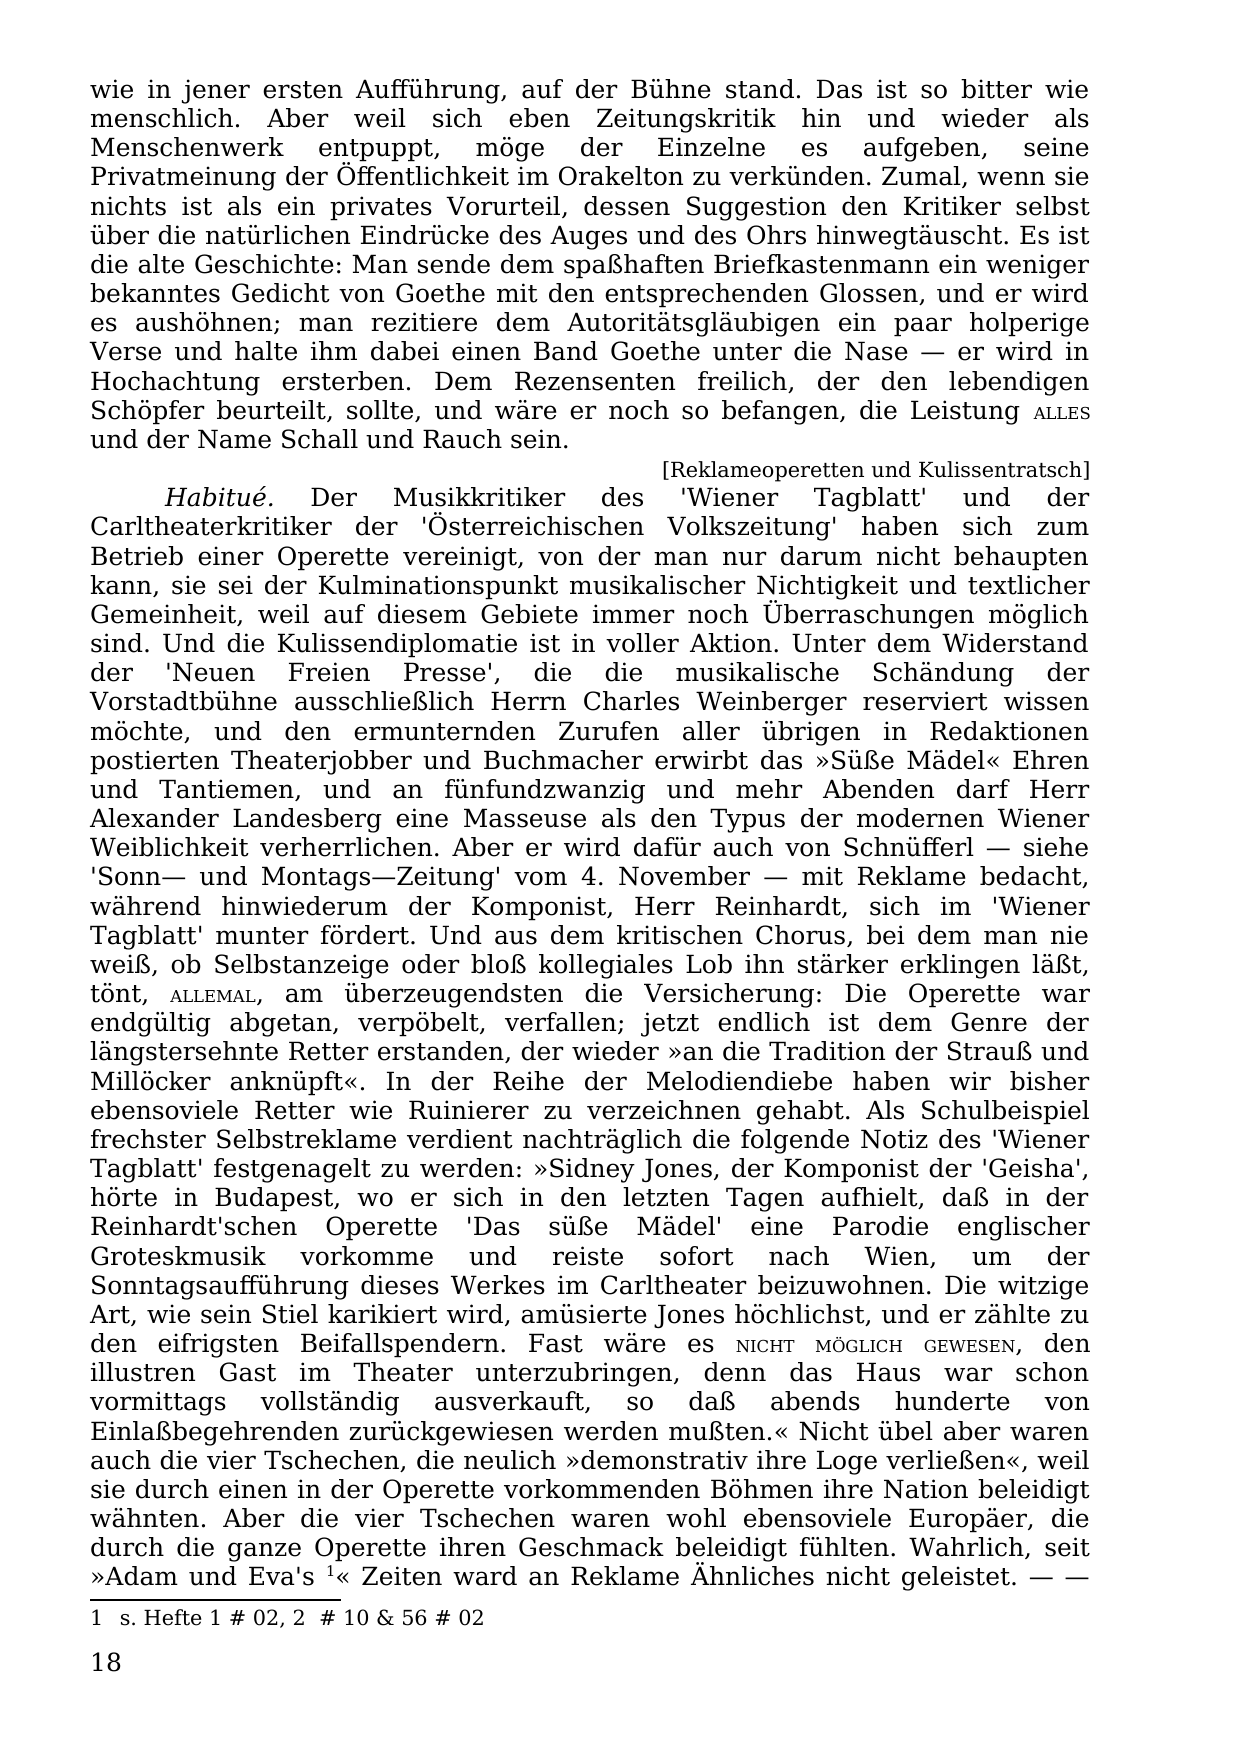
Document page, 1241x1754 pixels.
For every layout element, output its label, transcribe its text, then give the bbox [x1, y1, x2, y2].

text [Reklameoperetten und Kulissentratsch] [240, 454, 1091, 482]
text Habitué. Der Musikkritiker des 'Wiener Tagblatt' und der Carltheaterkritiker der 'Österreichischen Volkszeitung' haben sich zum Betrieb einer Operette vereinigt, von der man nur darum nicht behaupten kann, sie sei der Kulminationspunkt musikalischer Nichtigkeit und textlicher Gemeinheit, weil auf diesem Gebiete immer noch Überraschungen möglich sind. Und die Kulissendiplomatie ist in voller Aktion. Unter dem Widerstand der 'Neuen Freien Presse', die die musikalische Schändung der Vorstadtbühne ausschließlich Herrn Charles Weinberger reserviert wissen möchte, und den ermunternden Zurufen aller übrigen in Redaktionen postierten Theaterjobber und Buchmacher erwirbt das »Süße Mädel« Ehren und Tantiemen, und an fünfundzwanzig und mehr Abenden darf Herr Alexander Landesberg eine Masseuse als den Typus der modernen Wiener Weiblichkeit verherrlichen. Aber er wird dafür auch von Schnüfferl — siehe 'Sonn— und Montags—Zeitung' vom 4. November — mit Reklame bedacht, während hinwiederum der Komponist, Herr Reinhardt, sich im 'Wiener Tagblatt' munter fördert. Und aus dem kritischen Chorus, bei dem man nie weiß, ob Selbstanzeige oder bloß kollegiales Lob ihn stärker erklingen läßt, tönt, allemal, am überzeugendsten die Versicherung: Die Operette war endgültig abgetan, verpöbelt, verfallen; jetzt endlich ist dem Genre der längstersehnte Retter erstanden, der wieder »an die Tradition der Strauß und Millöcker anknüpft«. In der Reihe der Melodiendiebe haben wir bisher ebensoviele Retter wie Ruinierer zu verzeichnen gehabt. Als Schulbeispiel frechster Selbstreklame verdient nachträglich die folgende Notiz des 'Wiener Tagblatt' festgenagelt zu werden: »Sidney Jones, der Komponist der 'Geisha', hörte in Budapest, wo er sich in den letzten Tagen aufhielt, daß in der Reinhardt'schen Operette 'Das süße Mädel' eine Parodie englischer Groteskmusik vorkomme und reiste sofort nach Wien, um der Sonntagsaufführung dieses Werkes im Carltheater beizuwohnen. Die witzige Art, wie sein Stiel karikiert wird, amüsierte Jones höchlichst, und er zählte zu den eifrigsten Beifallspendern. Fast wäre es nicht möglich gewesen, den illustren Gast im Theater unterzubringen, denn das Haus war schon vormittags vollständig ausverkauft, so daß abends hunderte von Einlaßbegehrenden zurückgewiesen werden mußten.« Nicht übel aber waren auch die vier Tschechen, die neulich »demonstrativ ihre Loge verließen«, weil sie durch einen in der Operette vorkommenden Böhmen ihre Nation beleidigt wähnten. Aber die vier Tschechen waren wohl ebensoviele Europäer, die durch die ganze Operette ihren Geschmack beleidigt fühlten. Wahrlich, seit »Adam und Eva's « Zeiten ward an Reklame Ähnliches nicht geleistet. — — [90, 482, 1091, 1592]
text wie in jener ersten Aufführung, auf der Bühne stand. Das ist so bitter wie menschlich. Aber weil sich eben Zeitungskritik hin und wieder als Menschenwerk entpuppt, möge der Einzelne es aufgeben, seine Privatmeinung der Öffentlichkeit im Orakelton zu verkünden. Zumal, wenn sie nichts ist als ein privates Vorurteil, dessen Suggestion den Kritiker selbst über die natürlichen Eindrücke des Auges und des Ohrs hinwegtäuscht. Es ist die alte Geschichte: Man sende dem spaßhaften Briefkastenmann ein weniger bekanntes Gedicht von Goethe mit den entsprechenden Glossen, und er wird es aushöhnen; man rezitiere dem Autoritätsgläubigen ein paar holperige Verse und halte ihm dabei einen Band Goethe unter die Nase — er wird in Hochachtung ersterben. Dem Rezensenten freilich, der den lebendigen Schöpfer beurteilt, sollte, und wäre er noch so befangen, die Leistung alles und der Name Schall und Rauch sein. [90, 75, 1091, 454]
text s. Hefte 1 # 02, 2 # 10 & 56 # 02 [90, 1606, 1091, 1631]
